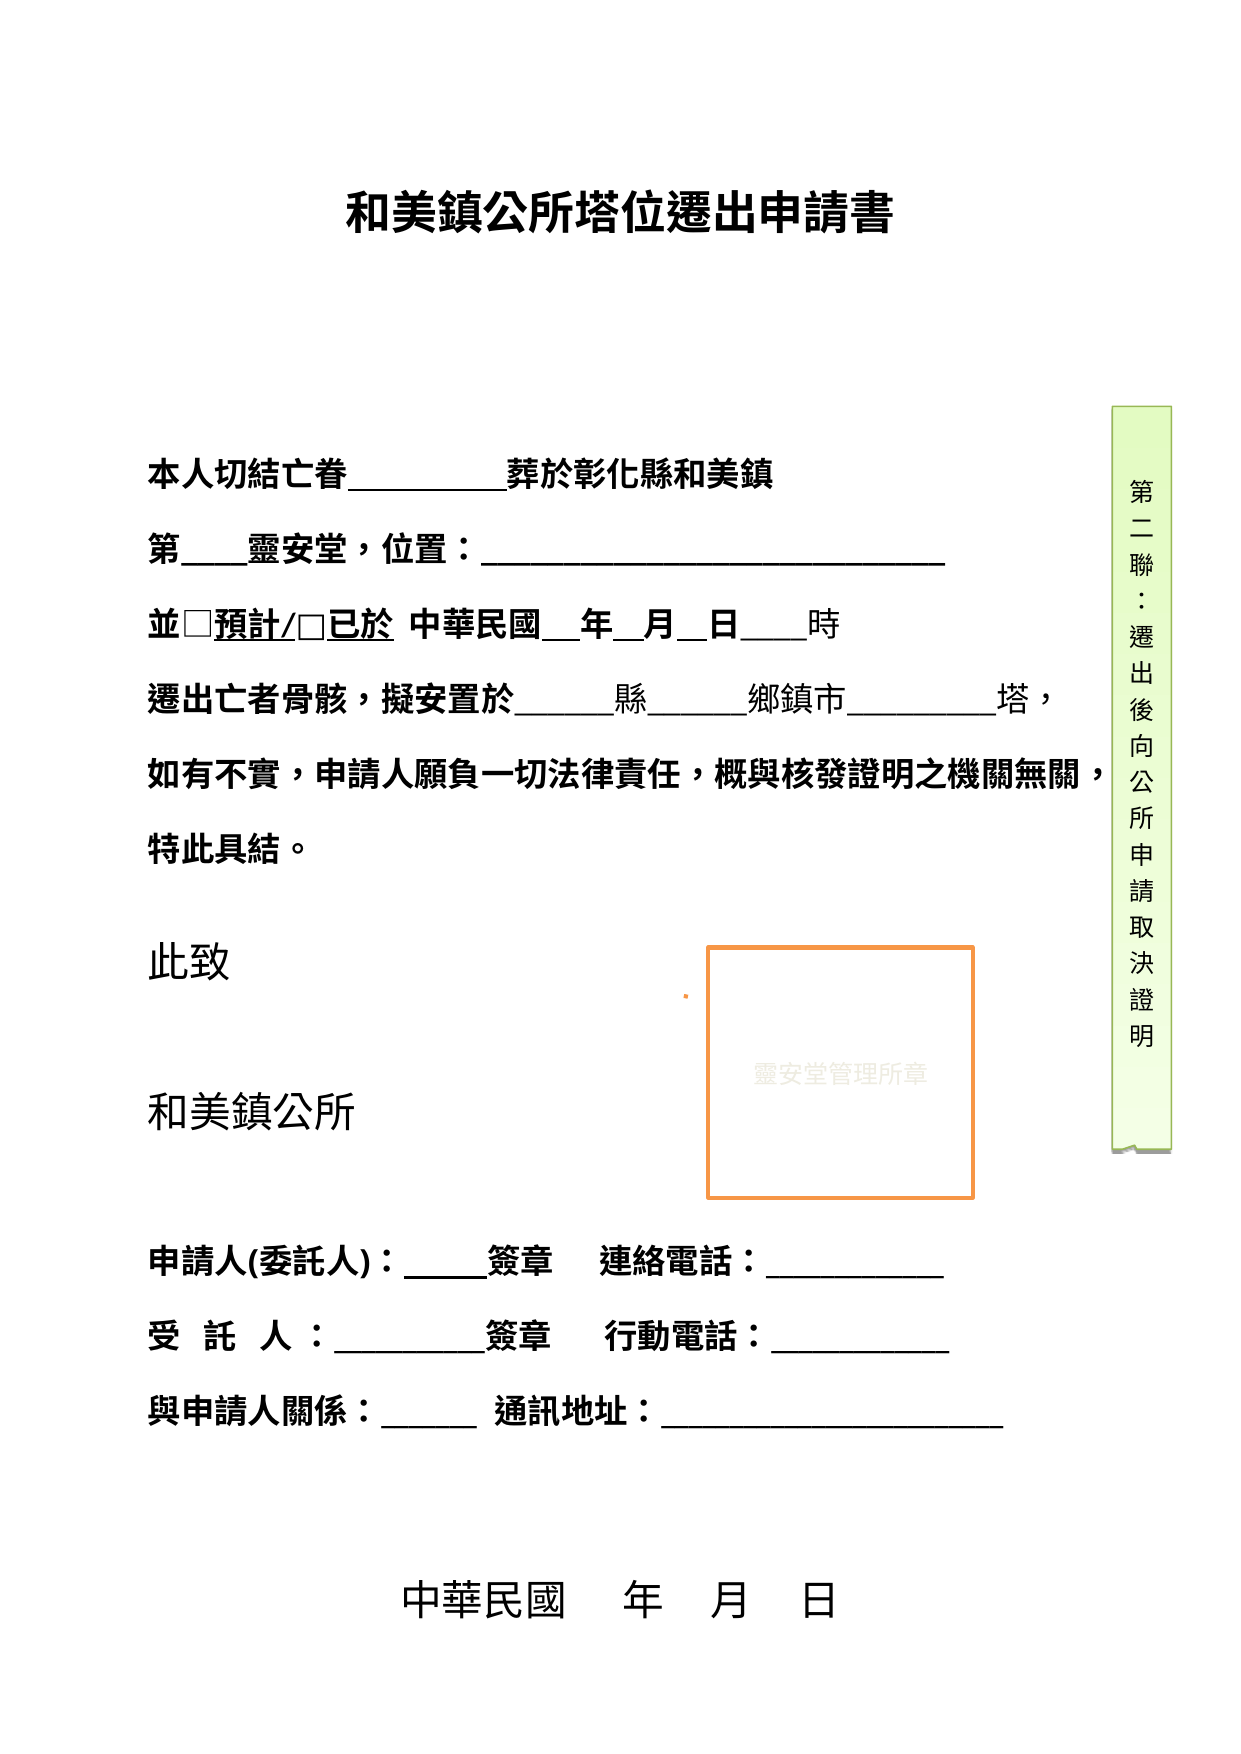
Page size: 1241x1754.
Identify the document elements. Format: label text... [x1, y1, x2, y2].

text 受 託 人 ：___________簽章 行動電話：_____________ [148, 1297, 1093, 1372]
text 和美鎮公所塔位遷出申請書 [148, 172, 1093, 247]
text 中華民國 年 月 日 [148, 1559, 1093, 1634]
text 如有不實，申請人願負一切法律責任，概與核發證明之機關無關，特此具結。 [148, 734, 1093, 884]
text [975, 1072, 1093, 1147]
text 本人切結亡眷 葬於彰化縣和美鎮 [148, 434, 1093, 509]
text 與申請人關係：_______ 通訊地址：_________________________ [148, 1372, 1093, 1447]
text 並□預計/□已於 中華民國 年 月 日____時 [148, 584, 1093, 659]
text 和美鎮公所 [148, 1072, 706, 1147]
text 此致 [148, 922, 1093, 997]
text 第____靈安堂，位置：____________________________ [148, 509, 1093, 584]
text 靈安堂管理所章 [723, 1054, 958, 1091]
text 第二聯 ： 遷出後向公所申請取決證明 [1127, 473, 1156, 1053]
text 遷出亡者骨骸，擬安置於______縣______鄉鎮市_________塔， [148, 659, 1093, 734]
text 申請人(委託人)： 簽章 連絡電話：_____________ [148, 1222, 1093, 1297]
